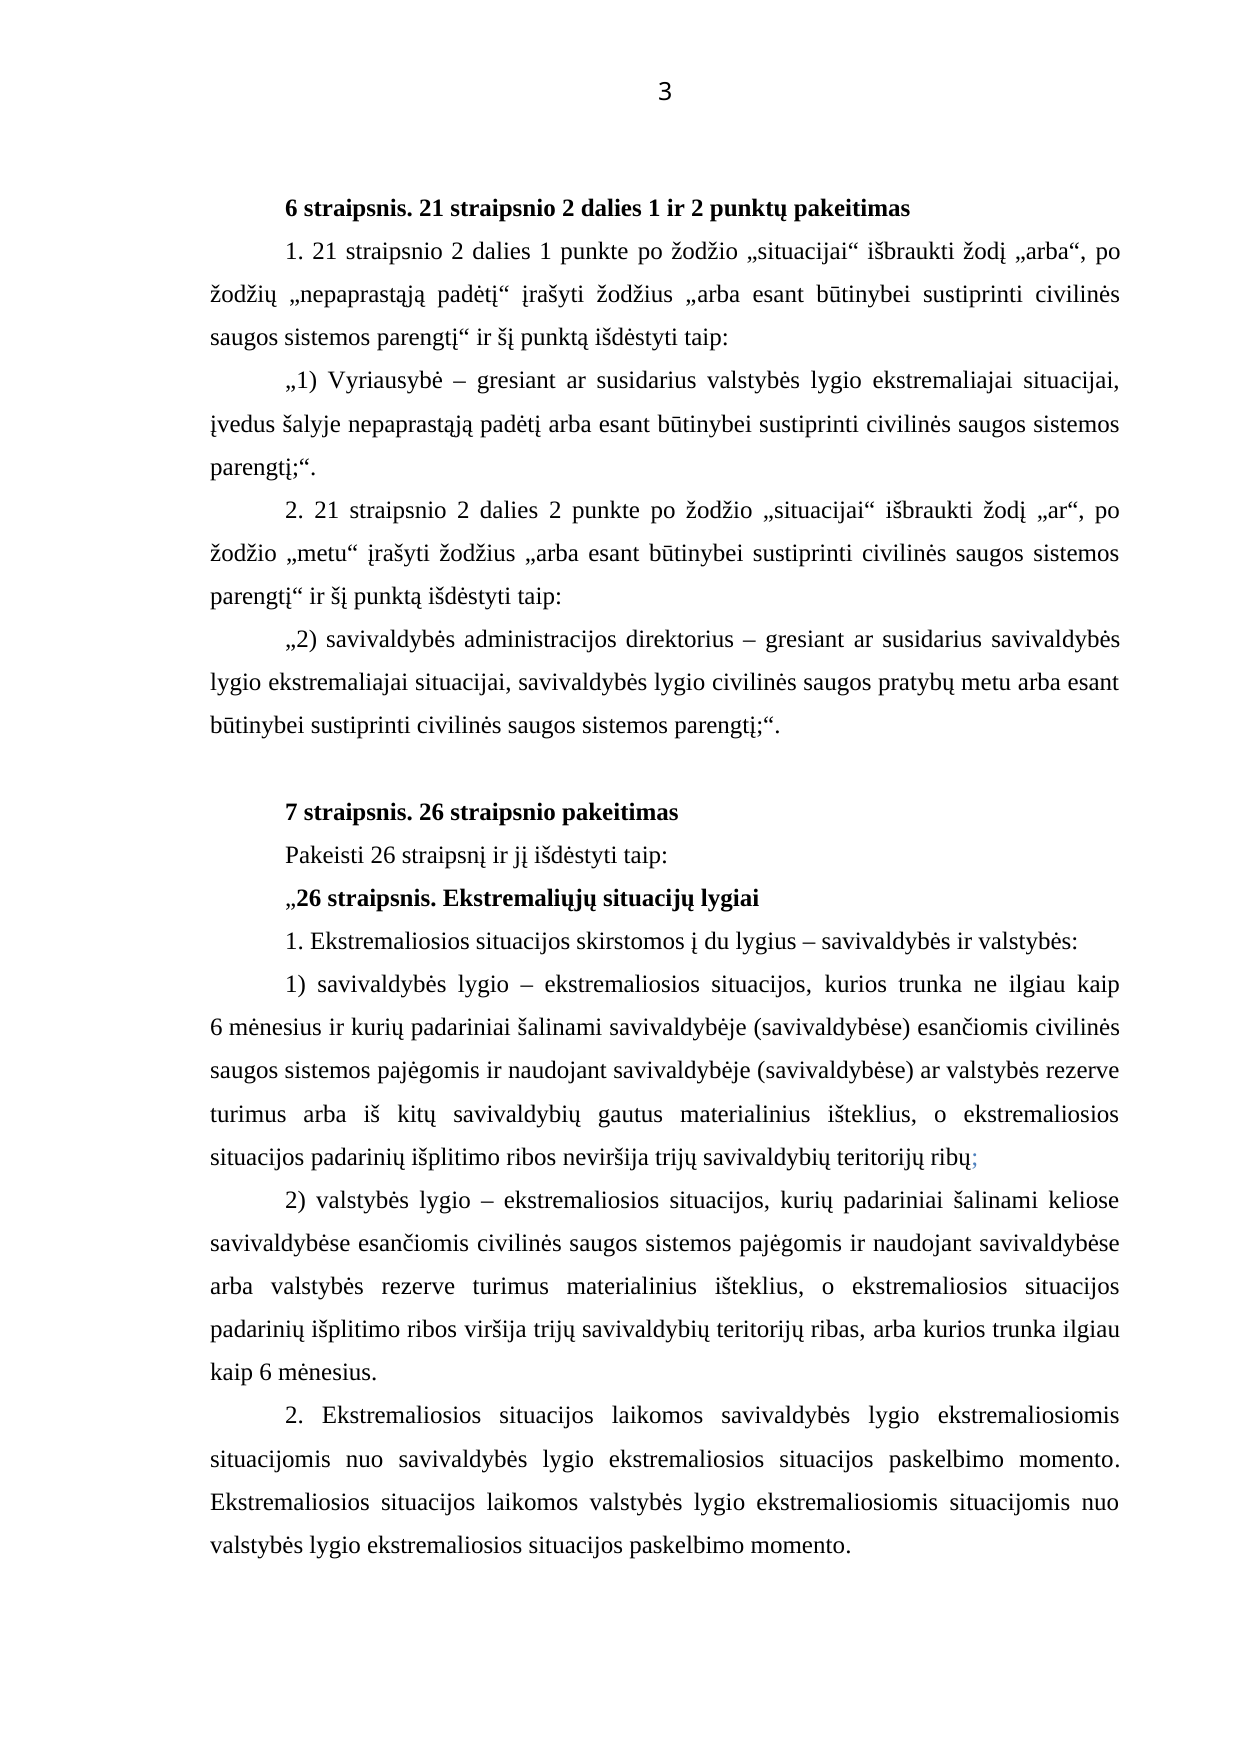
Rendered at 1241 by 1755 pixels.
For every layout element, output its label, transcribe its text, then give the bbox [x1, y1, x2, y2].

text 1. Ekstremaliosios situacijos skirstomos į du lygius – savivaldybės ir valstybės: [210, 926, 1120, 955]
text „26 straipsnis. Ekstremaliųjų situacijų lygiai [210, 883, 1120, 912]
text „2) savivaldybės administracijos direktorius – gresiant ar susidarius savivaldybės lygio ekstremaliajai situacijai, savivaldybės lygio civilinės saugos pratybų metu arba esant būtinybei sustiprinti civilinės saugos sistemos parengtį;“. [210, 624, 1120, 739]
text 7 straipsnis. 26 straipsnio pakeitimas [210, 797, 1120, 826]
text 1. 21 straipsnio 2 dalies 1 punkte po žodžio „situacijai“ išbraukti žodį „arba“, po žodžių „nepaprastąją padėtį“ įrašyti žodžius „arba esant būtinybei sustiprinti civilinės saugos sistemos parengtį“ ir šį punktą išdėstyti taip: [210, 236, 1120, 351]
text 2) valstybės lygio – ekstremaliosios situacijos, kurių padariniai šalinami keliose savivaldybėse esančiomis civilinės saugos sistemos pajėgomis ir naudojant savivaldybėse arba valstybės rezerve turimus materialinius išteklius, o ekstremaliosios situacijos padarinių išplitimo ribos viršija trijų savivaldybių teritorijų ribas, arba kurios trunka ilgiau kaip 6 mėnesius. [210, 1185, 1120, 1386]
text 1) savivaldybės lygio – ekstremaliosios situacijos, kurios trunka ne ilgiau kaip 6 mėnesius ir kurių padariniai šalinami savivaldybėje (savivaldybėse) esančiomis civilinės saugos sistemos pajėgomis ir naudojant savivaldybėje (savivaldybėse) ar valstybės rezerve turimus arba iš kitų savivaldybių gautus materialinius išteklius, o ekstremaliosios situacijos padarinių išplitimo ribos neviršija trijų savivaldybių teritorijų ribų; [210, 969, 1120, 1171]
text 6 straipsnis. 21 straipsnio 2 dalies 1 ir 2 punktų pakeitimas [210, 193, 1120, 222]
text Pakeisti 26 straipsnį ir jį išdėstyti taip: [210, 840, 1120, 869]
text 2. Ekstremaliosios situacijos laikomos savivaldybės lygio ekstremaliosiomis situacijomis nuo savivaldybės lygio ekstremaliosios situacijos paskelbimo momento. Ekstremaliosios situacijos laikomos valstybės lygio ekstremaliosiomis situacijomis nuo valstybės lygio ekstremaliosios situacijos paskelbimo momento. [210, 1401, 1120, 1559]
text „1) Vyriausybė – gresiant ar susidarius valstybės lygio ekstremaliajai situacijai, įvedus šalyje nepaprastąją padėtį arba esant būtinybei sustiprinti civilinės saugos sistemos parengtį;“. [210, 366, 1120, 481]
text 2. 21 straipsnio 2 dalies 2 punkte po žodžio „situacijai“ išbraukti žodį „ar“, po žodžio „metu“ įrašyti žodžius „arba esant būtinybei sustiprinti civilinės saugos sistemos parengtį“ ir šį punktą išdėstyti taip: [210, 495, 1120, 610]
